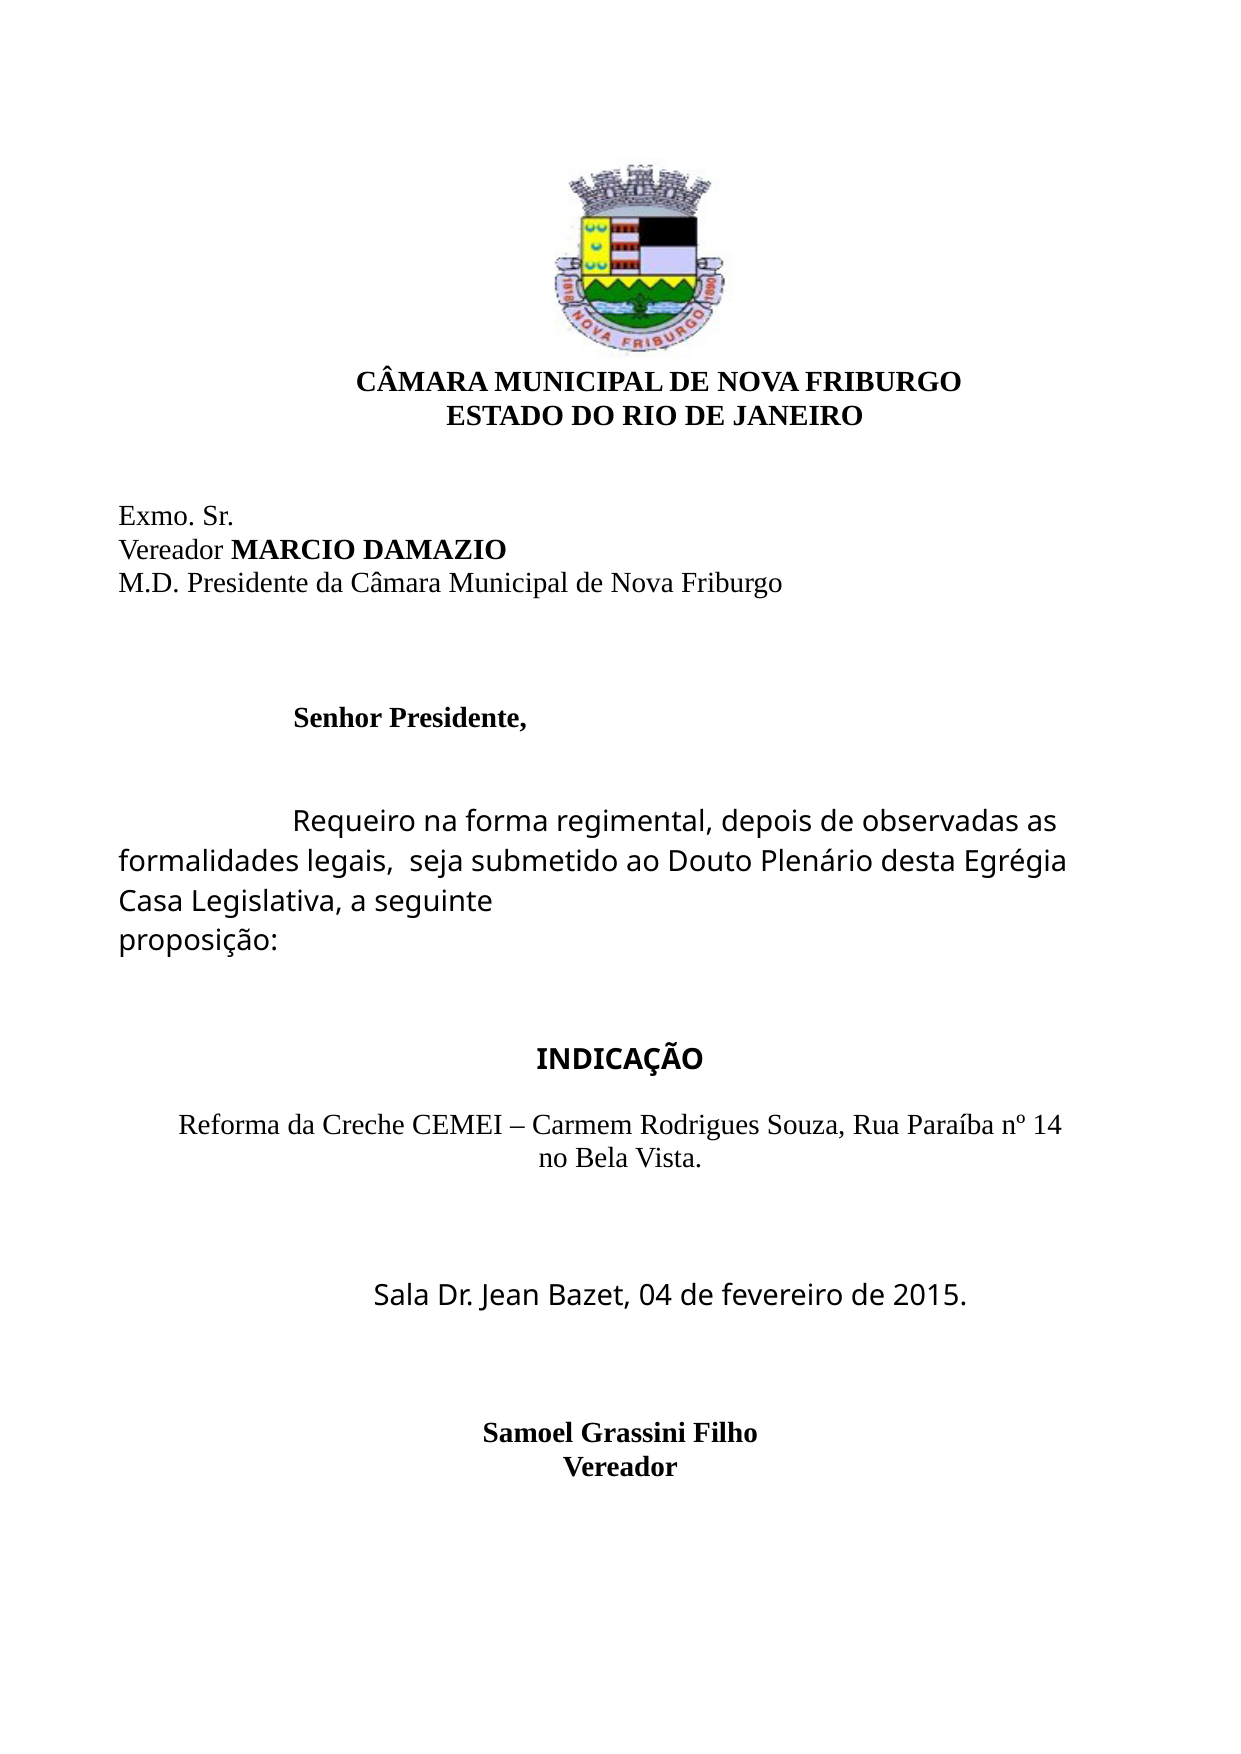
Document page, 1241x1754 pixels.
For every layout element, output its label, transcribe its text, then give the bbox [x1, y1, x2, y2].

text Requeiro na forma regimental, depois de observadas as formalidades legais, seja submetido ao Douto Plenário desta Egrégia Casa Legislativa, a seguinte [118, 800, 1122, 919]
text CÂMARA MUNICIPAL DE NOVA FRIBURGO [118, 118, 1122, 398]
text Senhor Presidente, [118, 700, 1122, 733]
text no Bela Vista. [118, 1141, 1122, 1174]
text proposição: [118, 919, 1122, 959]
text Vereador MARCIO DAMAZIO [118, 532, 1122, 566]
text INDICAÇÃO [118, 1038, 1122, 1078]
text Samoel Grassini Filho [118, 1416, 1122, 1449]
text ESTADO DO RIO DE JANEIRO [118, 398, 1122, 431]
text Exmo. Sr. [118, 498, 1122, 532]
text M.D. Presidente da Câmara Municipal de Nova Friburgo [118, 566, 1122, 599]
text Sala Dr. Jean Bazet, 04 de fevereiro de 2015. [118, 1275, 1122, 1314]
text Reforma da Creche CEMEI – Carmem Rodrigues Souza, Rua Paraíba nº 14 [118, 1107, 1122, 1141]
text Vereador [118, 1449, 1122, 1483]
